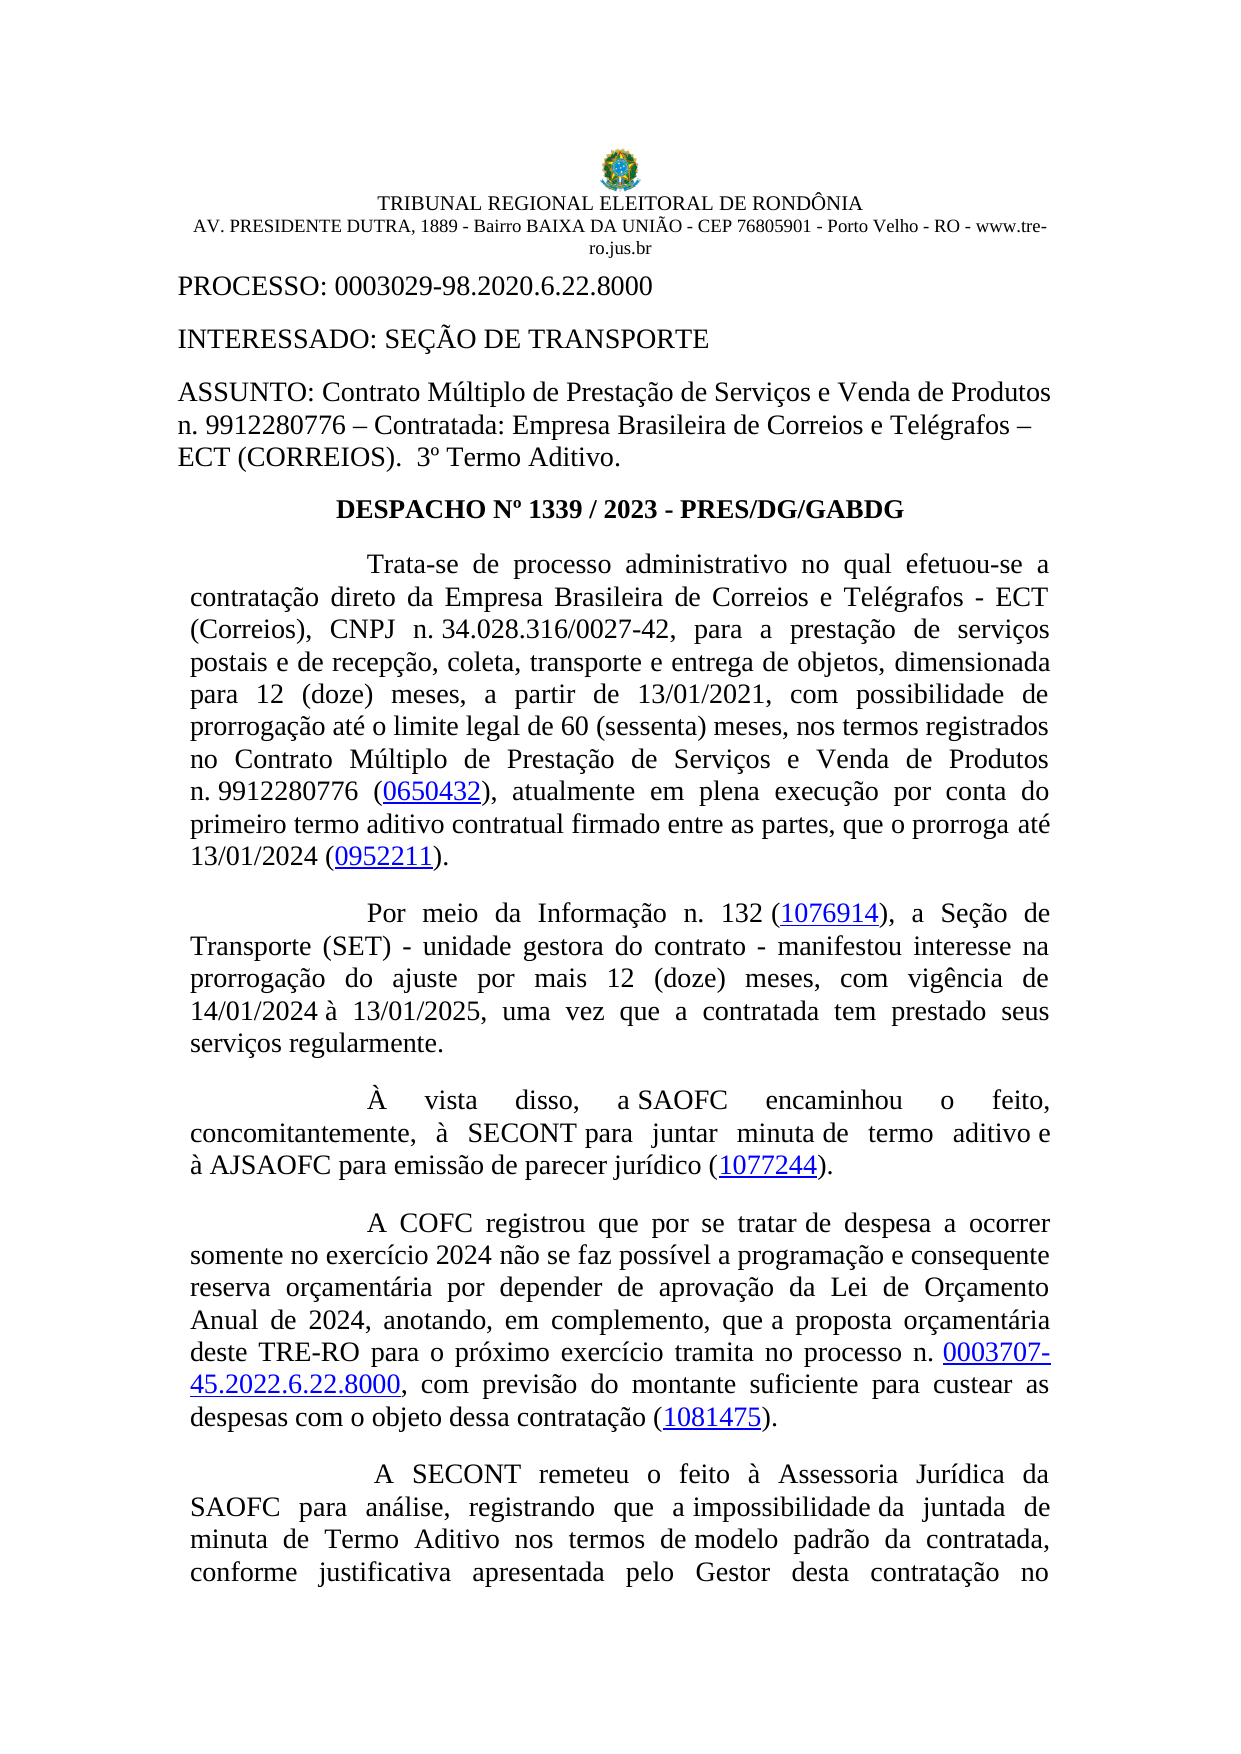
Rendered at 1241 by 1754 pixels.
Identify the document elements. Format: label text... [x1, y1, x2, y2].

text PROCESSO: 0003029-98.2020.6.22.8000 [177, 269, 1063, 301]
text INTERESSADO: SEÇÃO DE TRANSPORTE [177, 322, 1063, 354]
text Trata-se de processo administrativo no qual efetuou-se a contratação direto da Empresa Brasileira de Correios e Telégrafos - ECT (Correios), CNPJ n. 34.028.316/0027-42, para a prestação de serviços postais e de recepção, coleta, transporte e entrega de objetos, dimensionada para 12 (doze) meses, a partir de 13/01/2021, com possibilidade de prorrogação até o limite legal de 60 (sessenta) meses, nos termos registrados no Contrato Múltiplo de Prestação de Serviços e Venda de Produtos n. 9912280776 (0650432), atualmente em plena execução por conta do primeiro termo aditivo contratual firmado entre as partes, que o prorroga até 13/01/2024 (0952211). [190, 547, 1051, 871]
text Despacho Nº 1339 / 2023 - PRES/DG/GABDG [177, 493, 1063, 524]
text A SECONT remeteu o feito à Assessoria Jurídica da SAOFC para análise, registrando que a impossibilidade da juntada de minuta de Termo Aditivo nos termos de modelo padrão da contratada, conforme justificativa apresentada pelo Gestor desta contratação no [190, 1457, 1051, 1587]
text TRIBUNAL REGIONAL ELEITORAL DE RONDÔNIA [177, 191, 1063, 215]
text ASSUNTO: Contrato Múltiplo de Prestação de Serviços e Venda de Produtos n. 9912280776 – Contratada: Empresa Brasileira de Correios e Telégrafos – ECT (CORREIOS). 3º Termo Aditivo. [177, 375, 1063, 473]
text À vista disso, a SAOFC encaminhou o feito, concomitantemente, à SECONT para juntar minuta de termo aditivo e à AJSAOFC para emissão de parecer jurídico (1077244). [190, 1083, 1051, 1181]
text Por meio da Informação n. 132 (1076914), a Seção de Transporte (SET) - unidade gestora do contrato - manifestou interesse na prorrogação do ajuste por mais 12 (doze) meses, com vigência de 14/01/2024 à 13/01/2025, uma vez que a contratada tem prestado seus serviços regularmente. [190, 896, 1051, 1058]
text AV. PRESIDENTE DUTRA, 1889 - Bairro BAIXA DA UNIÃO - CEP 76805901 - Porto Velho - RO - www.tre-ro.jus.br [177, 215, 1063, 258]
text A COFC registrou que por se tratar de despesa a ocorrer somente no exercício 2024 não se faz possível a programação e consequente reserva orçamentária por depender de aprovação da Lei de Orçamento Anual de 2024, anotando, em complemento, que a proposta orçamentária deste TRE-RO para o próximo exercício tramita no processo n. 0003707-45.2022.6.22.8000, com previsão do montante suficiente para custear as despesas com o objeto dessa contratação (1081475). [190, 1206, 1051, 1432]
